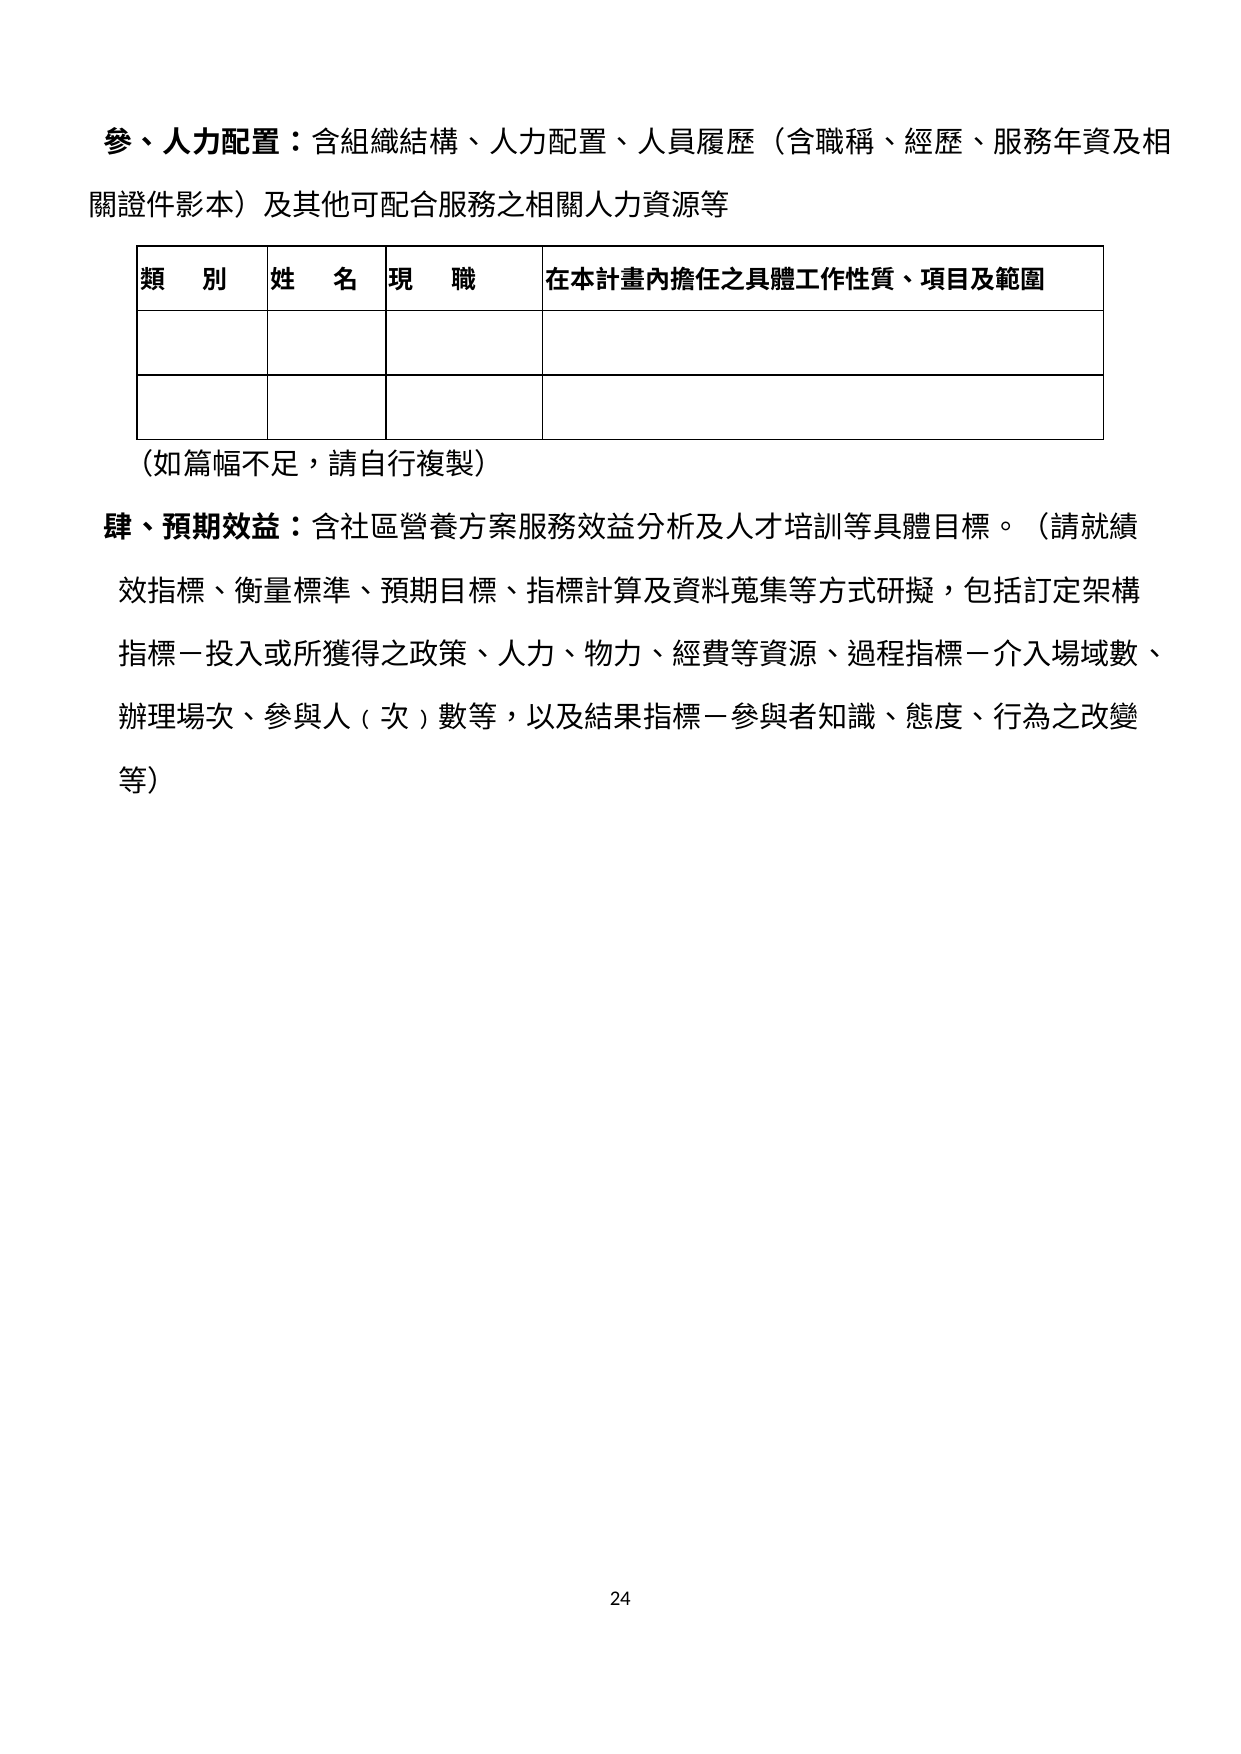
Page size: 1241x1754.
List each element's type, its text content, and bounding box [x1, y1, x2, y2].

table_cell [268, 311, 385, 374]
text 肆、預期效益：含社區營養方案服務效益分析及人才培訓等具體目標。（請就績效指標、衡量標準、預期目標、指標計算及資料蒐集等方式研擬，包括訂定架構指標－投入或所獲得之政策、人力、物力、經費等資源、過程指標－介入場域數、辦理場次、參與人﹙次﹚數等，以及結果指標－參與者知識、態度、行為之改變等） [103, 504, 1140, 800]
table_cell [138, 311, 267, 374]
table_header 在本計畫內擔任之具體工作性質、項目及範圍 [543, 247, 1103, 309]
table_header 姓 名 [268, 247, 385, 309]
table_cell [268, 376, 385, 439]
text （如篇幅不足，請自行複製） [124, 440, 1140, 483]
table_cell [387, 311, 542, 374]
table_cell [138, 376, 267, 439]
table_header 類 別 [138, 247, 267, 309]
table_cell [543, 376, 1103, 439]
table_header 現 職 [387, 247, 542, 309]
table_cell [387, 376, 542, 439]
table_cell [543, 311, 1103, 374]
text 參、人力配置：含組織結構、人力配置、人員履歷（含職稱、經歷、服務年資及相關證件影本）及其他可配合服務之相關人力資源等 [88, 118, 1172, 224]
